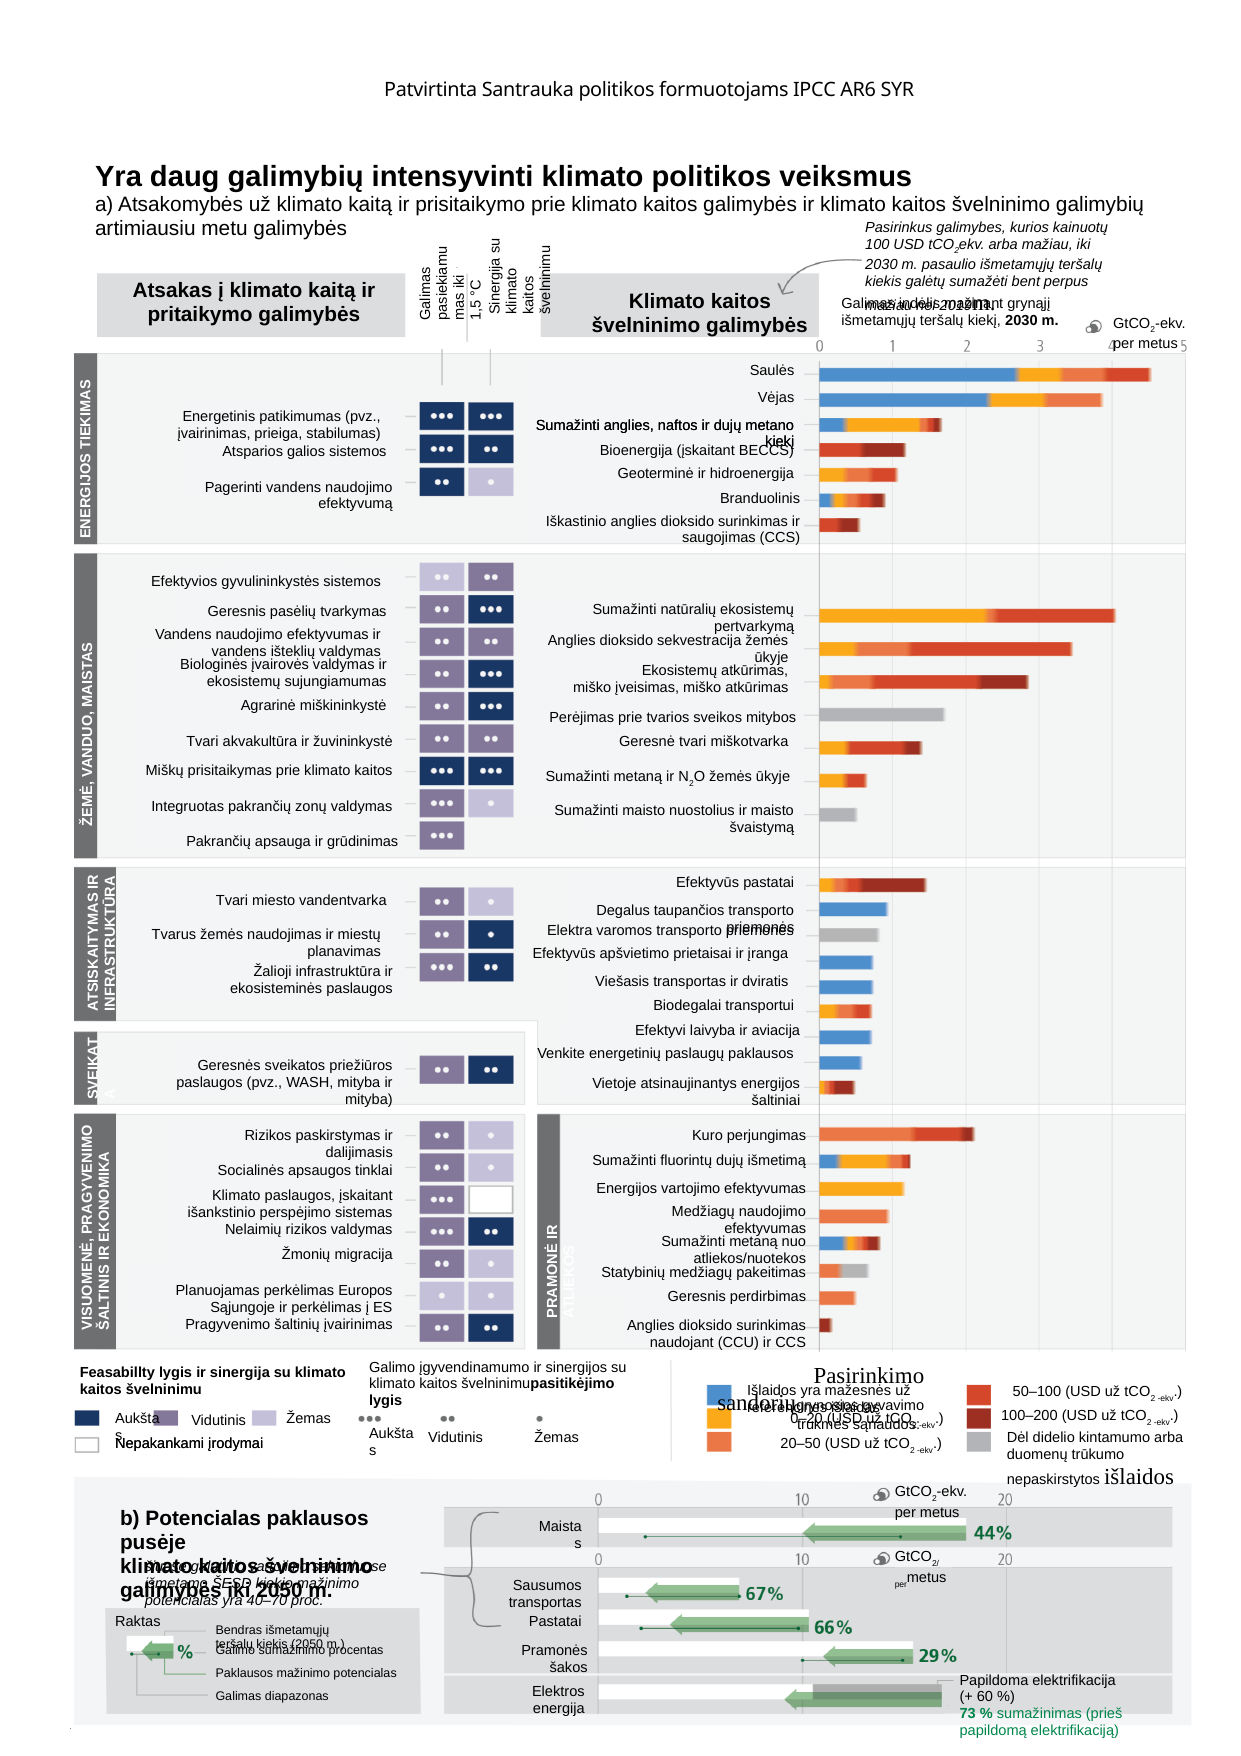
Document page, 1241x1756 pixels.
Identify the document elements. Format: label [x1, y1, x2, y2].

picture [70, 249, 1193, 1729]
